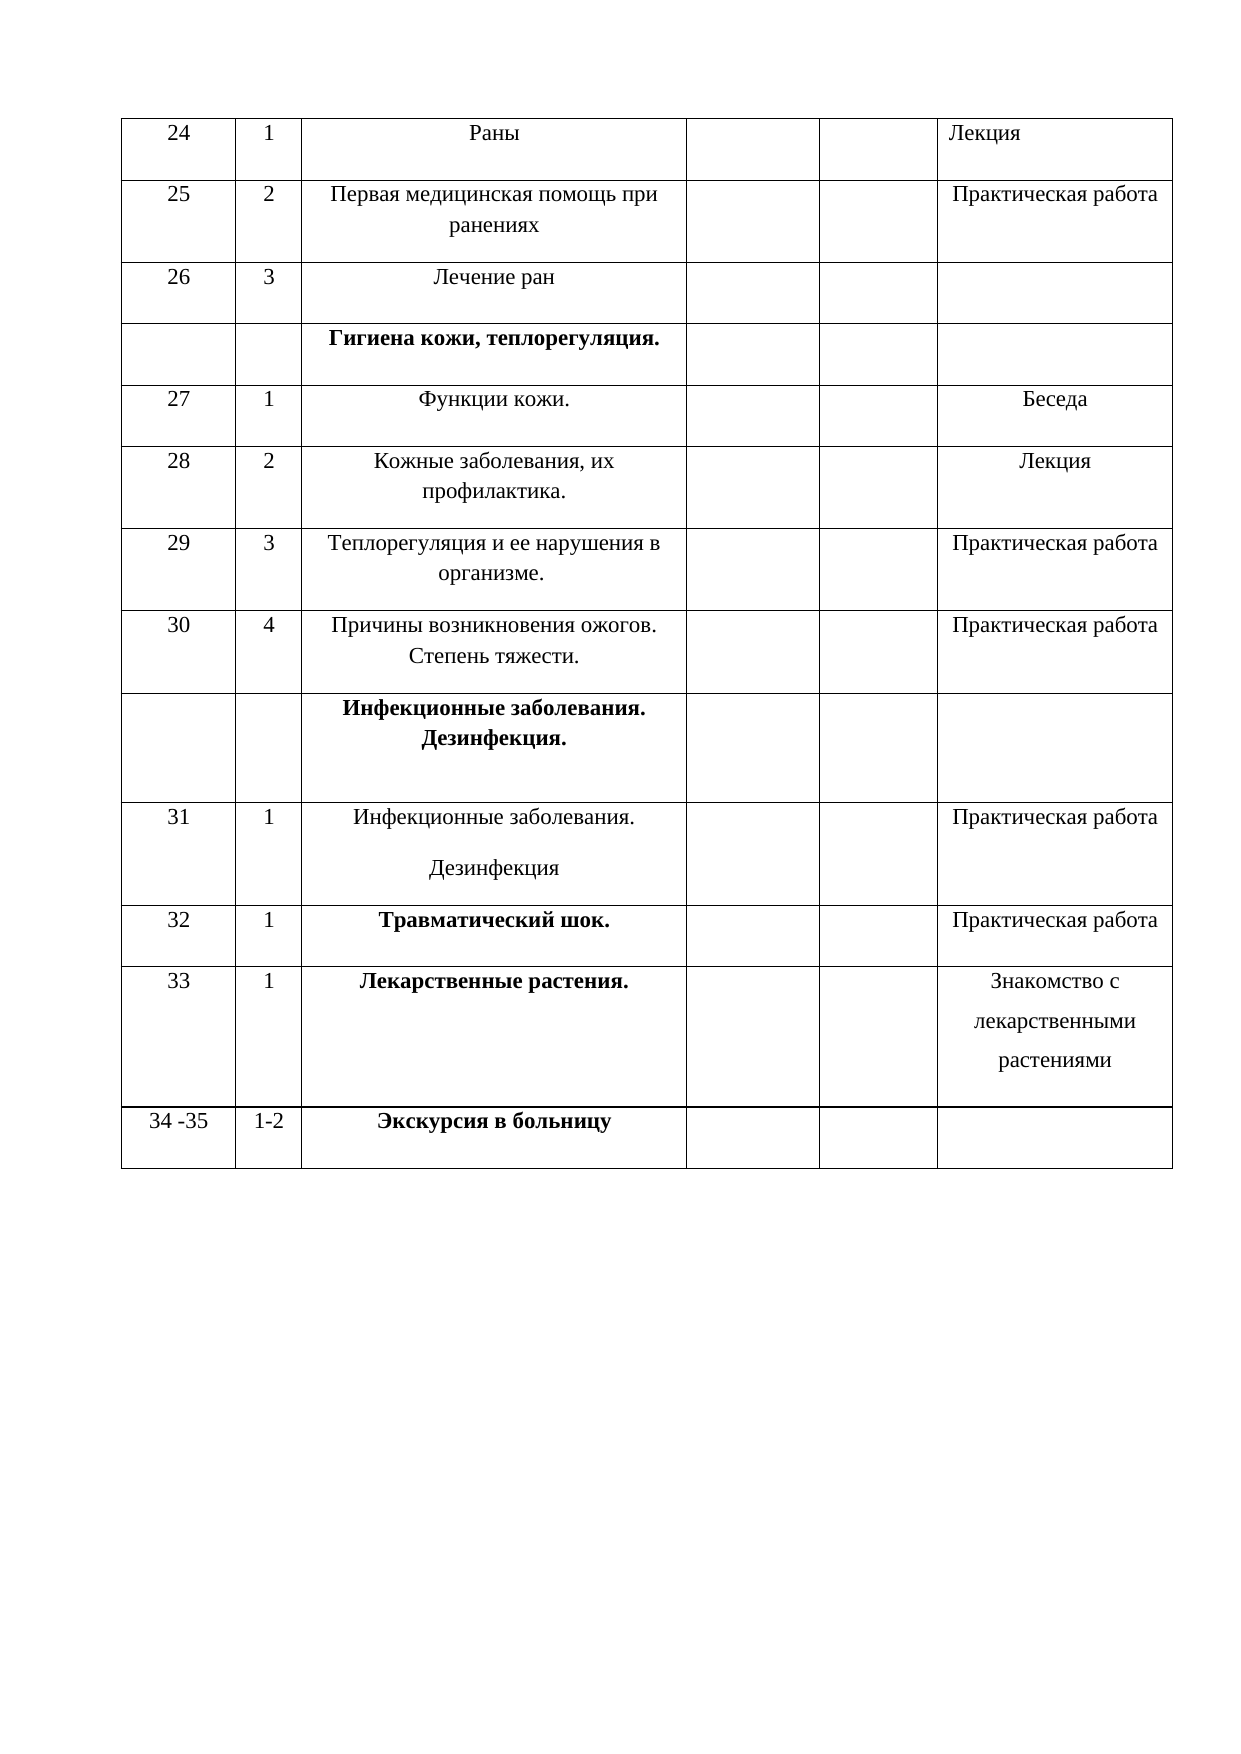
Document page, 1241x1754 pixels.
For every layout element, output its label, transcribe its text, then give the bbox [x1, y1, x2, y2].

table_cell [687, 119, 819, 179]
table_cell 31 [122, 803, 235, 905]
table_cell 1 [236, 967, 301, 1106]
table_cell Экскурсия в больницу [302, 1108, 686, 1168]
table_cell [687, 967, 819, 1106]
table_cell 25 [122, 181, 235, 262]
table_cell [687, 324, 819, 384]
table_cell 1 [236, 803, 301, 905]
table_cell Лечение ран [302, 263, 686, 323]
table_cell [687, 1108, 819, 1168]
table_cell Практическая работа [938, 611, 1172, 693]
table_cell Инфекционные заболевания. Дезинфекция [302, 803, 686, 905]
table_cell Причины возникновения ожогов. Степень тяжести. [302, 611, 686, 693]
table_cell [687, 386, 819, 446]
table_cell [820, 906, 937, 966]
table_cell Гигиена кожи, теплорегуляция. [302, 324, 686, 384]
table_cell 3 [236, 263, 301, 323]
table_cell 2 [236, 181, 301, 262]
table_cell [938, 263, 1172, 323]
table_cell 28 [122, 447, 235, 528]
table_cell 1 [236, 386, 301, 446]
table_cell [687, 181, 819, 262]
table_cell [820, 1108, 937, 1168]
table_cell Функции кожи. [302, 386, 686, 446]
table_cell [820, 694, 937, 802]
table_cell Травматический шок. [302, 906, 686, 966]
table_cell 34 -35 [122, 1108, 235, 1168]
table_cell [687, 529, 819, 610]
table_cell [687, 803, 819, 905]
table_cell [938, 694, 1172, 802]
table_cell Теплорегуляция и ее нарушения в организме. [302, 529, 686, 610]
table_cell Лекция [938, 447, 1172, 528]
table_cell Первая медицинская помощь при ранениях [302, 181, 686, 262]
table_cell [820, 181, 937, 262]
table_cell 3 [236, 529, 301, 610]
table_cell [820, 529, 937, 610]
table_cell [820, 803, 937, 905]
table_cell Практическая работа [938, 906, 1172, 966]
table_cell 24 [122, 119, 235, 179]
table_cell 1-2 [236, 1108, 301, 1168]
table_cell Лекарственные растения. [302, 967, 686, 1106]
table_cell 32 [122, 906, 235, 966]
table_cell [122, 694, 235, 802]
table_cell [687, 694, 819, 802]
table_cell [687, 447, 819, 528]
table_cell [687, 611, 819, 693]
table_cell Знакомство с лекарственными растениями [938, 967, 1172, 1106]
table_cell [820, 386, 937, 446]
table_cell Практическая работа [938, 803, 1172, 905]
table_cell [122, 324, 235, 384]
table_cell Раны [302, 119, 686, 179]
table_cell 1 [236, 906, 301, 966]
table_cell [236, 694, 301, 802]
table_cell 27 [122, 386, 235, 446]
table_cell [820, 967, 937, 1106]
table_cell 29 [122, 529, 235, 610]
table_cell 2 [236, 447, 301, 528]
table_cell Беседа [938, 386, 1172, 446]
table_cell Практическая работа [938, 181, 1172, 262]
table_cell Лекция [938, 119, 1172, 179]
table_cell [938, 324, 1172, 384]
table_cell 30 [122, 611, 235, 693]
table_cell [938, 1108, 1172, 1168]
table_cell [820, 324, 937, 384]
table_cell [820, 263, 937, 323]
table_cell [687, 263, 819, 323]
table_cell [236, 324, 301, 384]
table_cell Практическая работа [938, 529, 1172, 610]
table_cell [820, 447, 937, 528]
table_cell 26 [122, 263, 235, 323]
table_cell 33 [122, 967, 235, 1106]
table_cell [820, 119, 937, 179]
table_cell Инфекционные заболевания. Дезинфекция. [302, 694, 686, 802]
table_cell 4 [236, 611, 301, 693]
table_cell 1 [236, 119, 301, 179]
table_cell [820, 611, 937, 693]
table_cell Кожные заболевания, их профилактика. [302, 447, 686, 528]
table_cell [687, 906, 819, 966]
